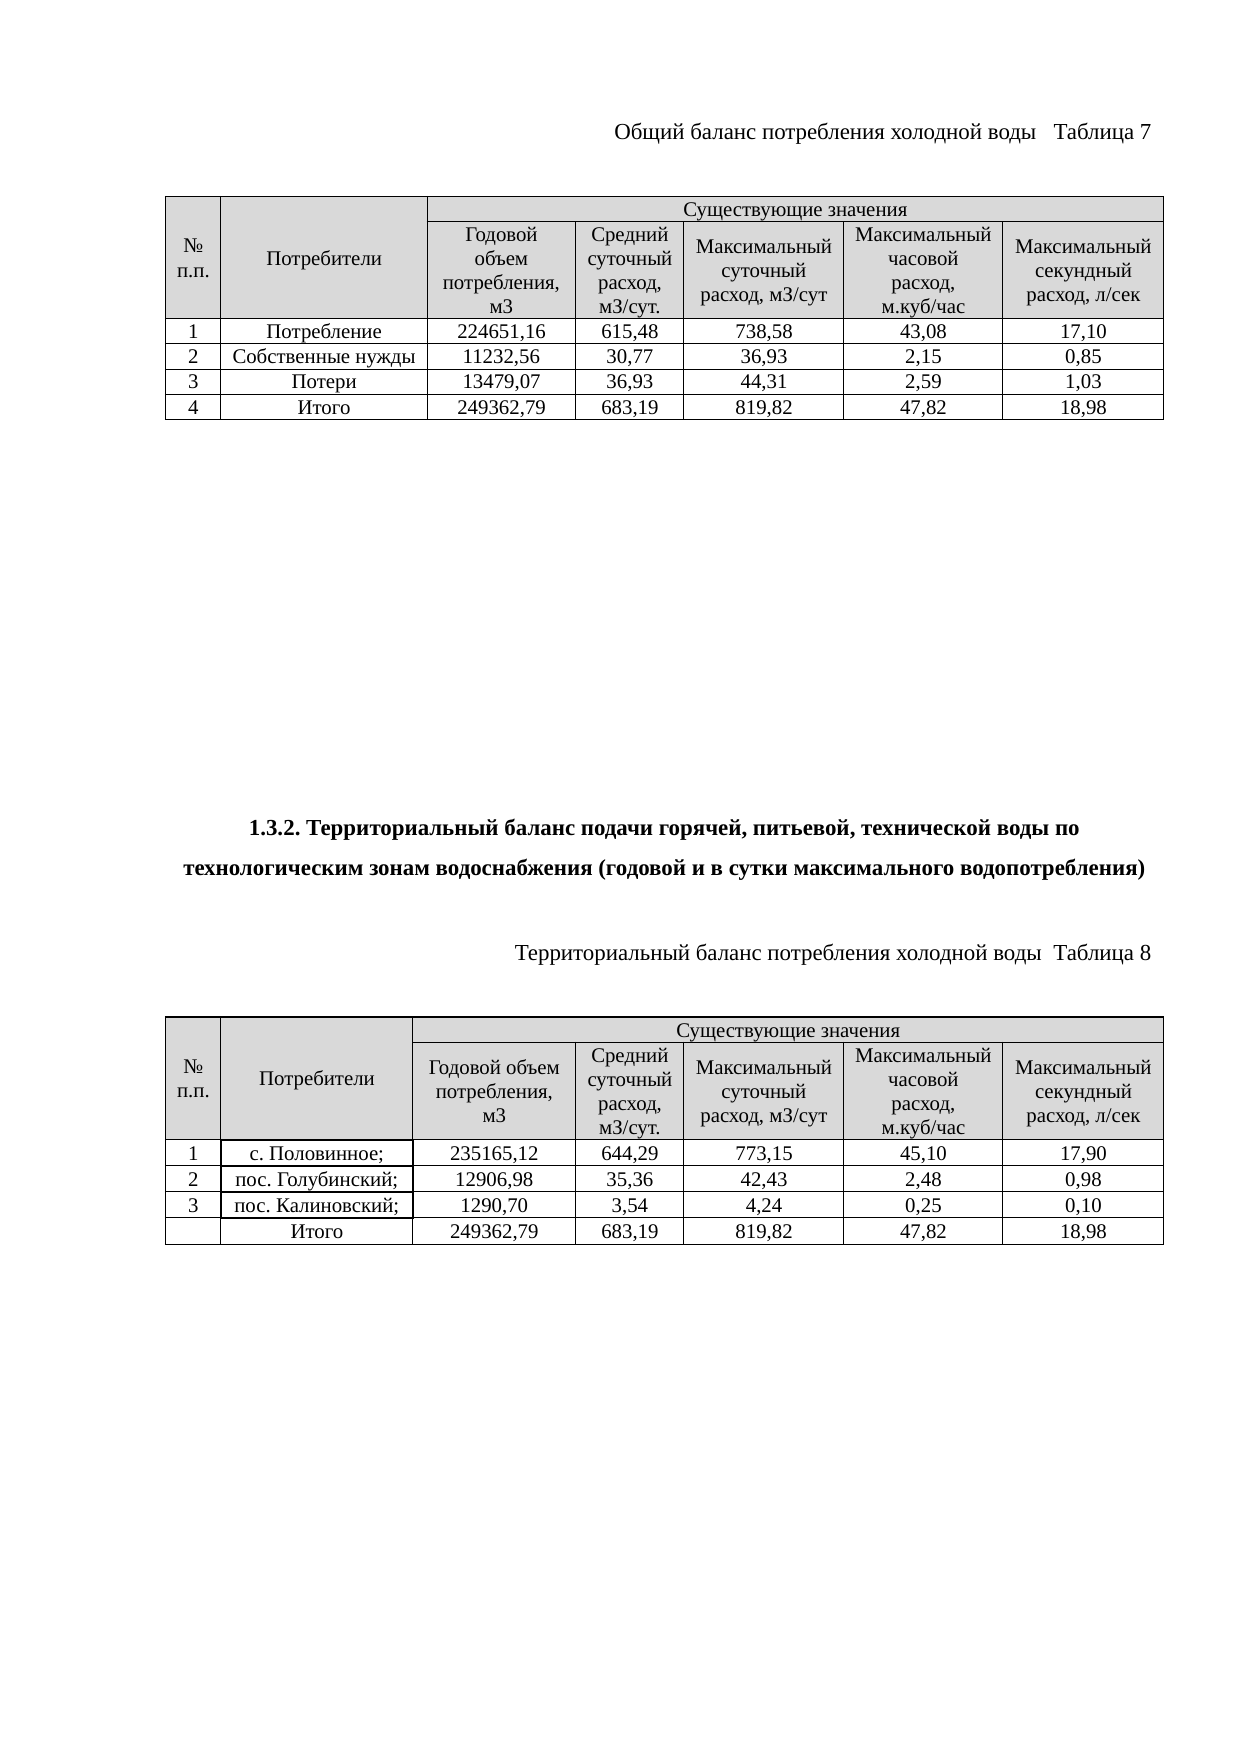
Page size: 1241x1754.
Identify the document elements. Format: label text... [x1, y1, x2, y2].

table_cell 11232,56 [428, 344, 575, 368]
table_cell 0,10 [1003, 1192, 1163, 1217]
table_cell 30,77 [576, 344, 683, 368]
table_cell Средний суточный расход, мЗ/сут. [576, 222, 683, 318]
table_cell 0,25 [844, 1192, 1002, 1217]
table_cell пос. Голубинский; [222, 1167, 412, 1191]
table_cell 43,08 [844, 319, 1002, 343]
table_cell 1,03 [1003, 370, 1163, 393]
table_cell 1 [166, 319, 220, 343]
table_cell 47,82 [844, 395, 1002, 419]
table_cell Максимальный часовой расход, м.куб/час [844, 1043, 1002, 1139]
table_cell Собственные нужды [221, 344, 427, 368]
table_cell Годовой объем потребления, м3 [413, 1043, 575, 1139]
table_cell 773,15 [684, 1140, 843, 1165]
table_cell 235165,12 [414, 1140, 575, 1165]
table_cell 249362,79 [413, 1218, 575, 1243]
table_cell Максимальный суточный расход, мЗ/сут [684, 1043, 843, 1139]
table_cell пос. Калиновский; [222, 1193, 412, 1217]
text Территориальный баланс потребления холодной воды Таблица 8 [177, 939, 1152, 965]
table_cell 2 [166, 344, 220, 368]
table_cell Средний суточный расход, мЗ/сут. [576, 1043, 683, 1139]
table_cell Максимальный суточный расход, мЗ/сут [684, 222, 843, 318]
table_cell 44,31 [684, 370, 843, 393]
table_cell 2,48 [844, 1166, 1002, 1191]
table_cell Потребление [221, 319, 427, 343]
table_cell 4 [166, 395, 220, 419]
text Общий баланс потребления холодной воды Таблица 7 [177, 118, 1152, 144]
table_cell 45,10 [844, 1140, 1002, 1165]
table_cell 13479,07 [428, 370, 575, 393]
table_cell Максимальный секундный расход, л/сек [1003, 1043, 1163, 1139]
table_header Потребители [221, 1018, 412, 1139]
table_cell 0,85 [1003, 344, 1163, 368]
table_cell Итого [221, 395, 427, 419]
table_cell 36,93 [684, 344, 843, 368]
table_cell Итого [221, 1219, 412, 1243]
table_cell 1 [166, 1140, 220, 1165]
table_cell 615,48 [576, 319, 683, 343]
table_cell 3 [166, 1192, 220, 1217]
table_cell [166, 1218, 220, 1243]
table_header № п.п. [166, 197, 220, 318]
table_cell 18,98 [1003, 1218, 1163, 1243]
table_cell Годовой объем потребления, м3 [428, 222, 575, 318]
table_header Существующие значения [428, 197, 1163, 221]
table_cell 36,93 [576, 370, 683, 393]
table_header № п.п. [166, 1018, 220, 1139]
table_cell 819,82 [684, 395, 843, 419]
table_cell 17,90 [1003, 1140, 1163, 1165]
table_cell 683,19 [576, 395, 683, 419]
table_cell 35,36 [576, 1166, 683, 1191]
table_cell 1290,70 [414, 1192, 575, 1217]
table_cell 17,10 [1003, 319, 1163, 343]
table_cell 47,82 [844, 1218, 1002, 1243]
table_cell с. Половинное; [222, 1141, 412, 1165]
table_cell 12906,98 [414, 1166, 575, 1191]
table_cell 42,43 [684, 1166, 843, 1191]
table_cell 18,98 [1003, 395, 1163, 419]
table_cell 2 [166, 1166, 220, 1191]
table_header Потребители [221, 197, 427, 318]
table_cell 738,58 [684, 319, 843, 343]
table_cell 0,98 [1003, 1166, 1163, 1191]
table_cell Потери [221, 370, 427, 393]
table_cell Максимальный секундный расход, л/сек [1003, 222, 1163, 318]
table_cell 249362,79 [428, 395, 575, 419]
table_cell 2,59 [844, 370, 1002, 393]
text 1.3.2. Территориальный баланс подачи горячей, питьевой, технической воды по технологическим зонам водоснабжения (годовой и в сутки максимального водопотребления) [177, 814, 1152, 880]
table_cell 644,29 [576, 1140, 683, 1165]
table_cell Максимальный часовой расход, м.куб/час [844, 222, 1002, 318]
table_cell 224651,16 [428, 319, 575, 343]
table_cell 2,15 [844, 344, 1002, 368]
table_cell 3 [166, 370, 220, 393]
table_cell 683,19 [576, 1218, 683, 1243]
table_cell 3,54 [576, 1192, 683, 1217]
table_header Существующие значения [413, 1018, 1163, 1042]
table_cell 4,24 [684, 1192, 843, 1217]
table_cell 819,82 [684, 1218, 843, 1243]
